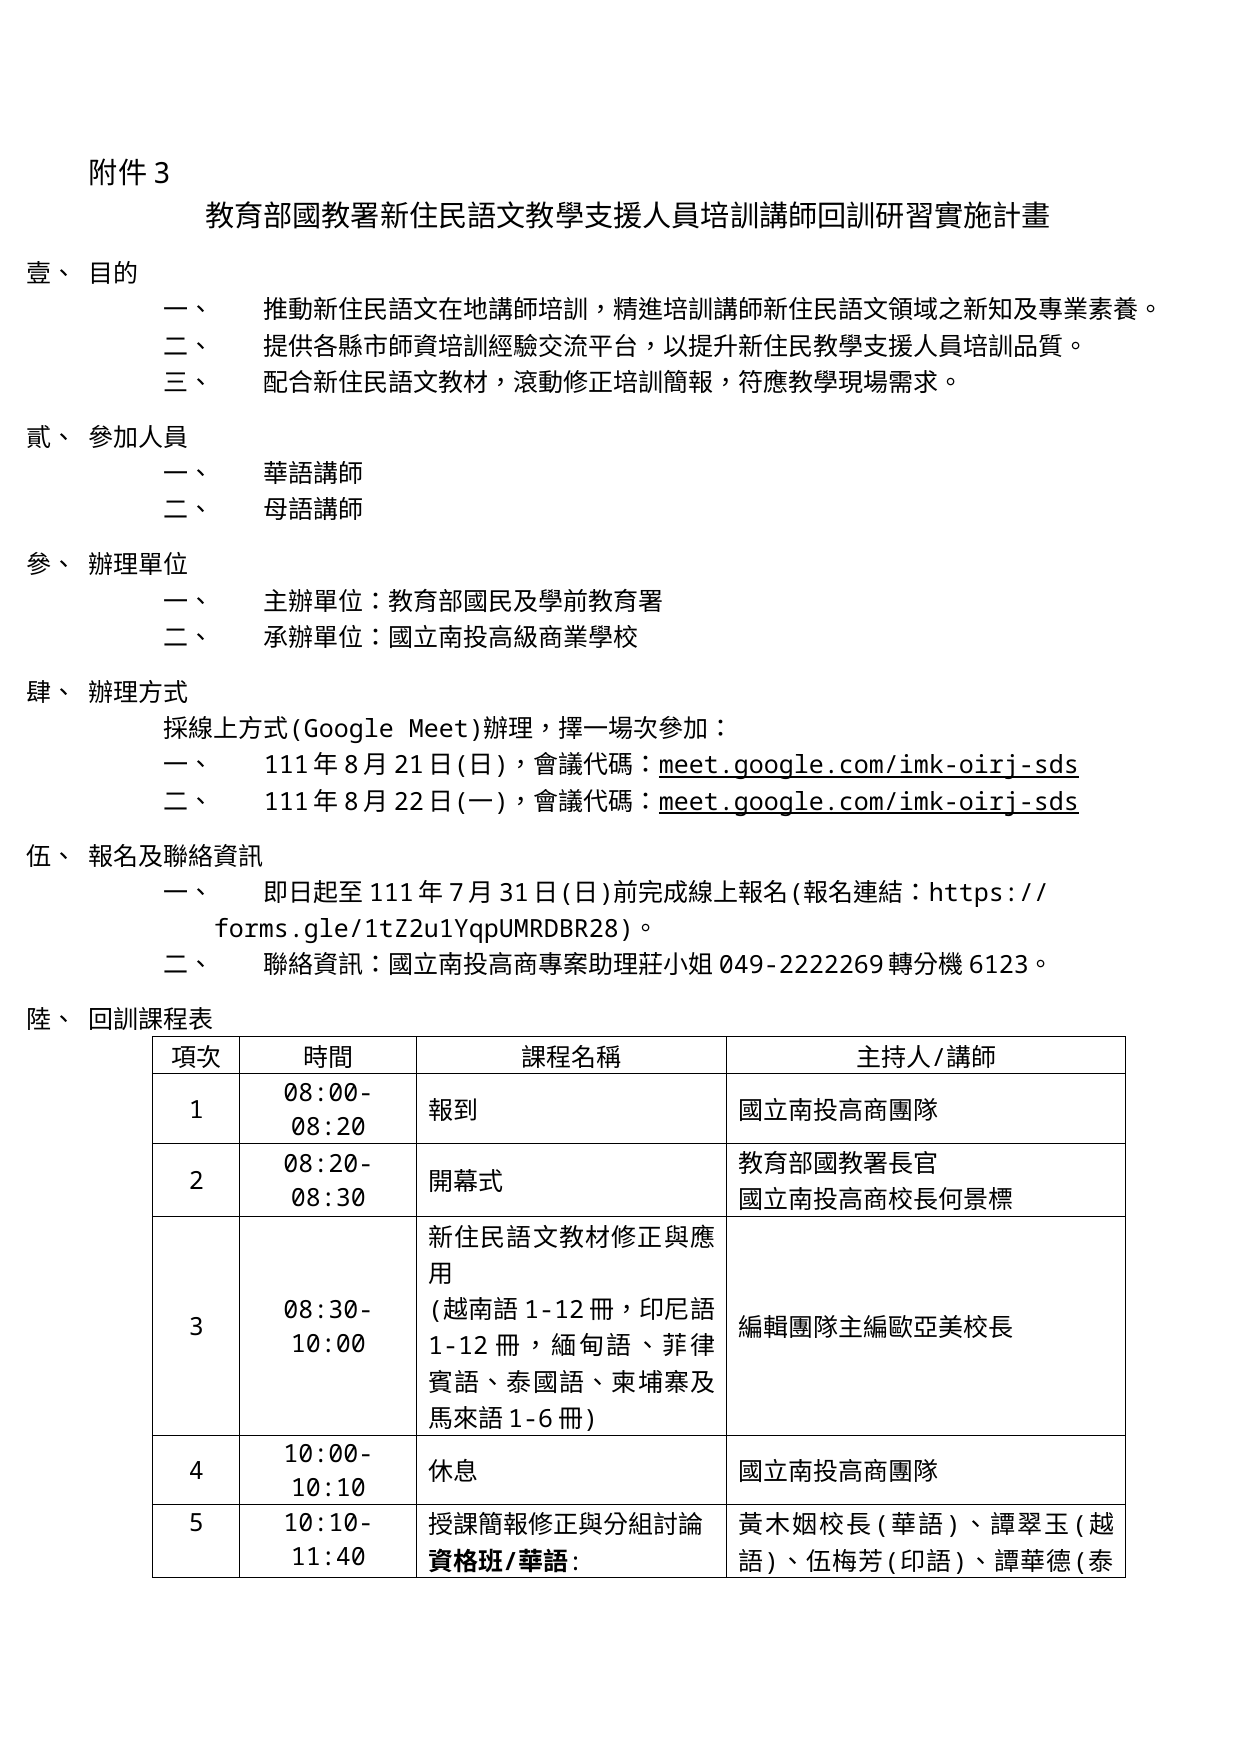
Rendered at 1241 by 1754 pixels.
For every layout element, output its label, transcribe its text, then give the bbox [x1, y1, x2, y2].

list 推動新住民語文在地講師培訓，精進培訓講師新住民語文領域之新知及專業素養。 [164, 290, 1167, 326]
list 辦理單位 [26, 545, 1167, 581]
list 回訓課程表 [26, 1000, 1167, 1036]
table_cell 1 [153, 1074, 239, 1142]
table_cell 教育部國教署長官 國立南投高商校長何景標 [727, 1144, 1125, 1216]
table_cell 開幕式 [417, 1144, 726, 1216]
table_cell 國立南投高商團隊 [727, 1074, 1125, 1142]
table_cell 休息 [417, 1436, 726, 1504]
table_cell 授課簡報修正與分組討論 資格班/華語: [417, 1505, 726, 1577]
table_cell 08:00-08:20 [240, 1074, 416, 1142]
list 辦理方式 [26, 672, 1167, 708]
table_cell 編輯團隊主編歐亞美校長 [727, 1217, 1125, 1434]
table_cell 國立南投高商團隊 [727, 1436, 1125, 1504]
text 採線上方式(Google Meet)辦理，擇一場次參加： [164, 708, 1167, 745]
list 參加人員 [26, 417, 1167, 453]
list 聯絡資訊：國立南投高商專案助理莊小姐049-2222269轉分機6123。 [164, 945, 1167, 981]
table_cell 10:10-11:40 [240, 1505, 416, 1577]
list 目的 [26, 253, 1167, 290]
list 111年8月21日(日)，會議代碼：meet.google.com/imk-oirj-sds [164, 745, 1167, 781]
table_header 主持人/講師 [727, 1037, 1125, 1073]
table_header 課程名稱 [417, 1037, 726, 1073]
text 教育部國教署新住民語文教學支援人員培訓講師回訓研習實施計畫 [89, 192, 1167, 235]
list 配合新住民語文教材，滾動修正培訓簡報，符應教學現場需求。 [164, 362, 1167, 398]
list 母語講師 [164, 490, 1167, 526]
list 即日起至111年7月31日(日)前完成線上報名(報名連結：https://forms.gle/1tZ2u1YqpUMRDBR28)。 [164, 872, 1167, 945]
table_header 時間 [240, 1037, 416, 1073]
table_cell 2 [153, 1144, 239, 1216]
text 附件3 [89, 150, 1167, 192]
table_cell 08:30-10:00 [240, 1217, 416, 1434]
table_cell 10:00-10:10 [240, 1436, 416, 1504]
table_cell 黃木姻校長(華語)、譚翠玉(越語)、伍梅芳(印語)、譚華德(泰 [727, 1505, 1125, 1577]
list 主辦單位：教育部國民及學前教育署 [164, 581, 1167, 617]
table_cell 3 [153, 1217, 239, 1434]
list 報名及聯絡資訊 [26, 836, 1167, 872]
table_cell 報到 [417, 1074, 726, 1142]
list 提供各縣市師資培訓經驗交流平台，以提升新住民教學支援人員培訓品質。 [164, 326, 1167, 362]
list 承辦單位：國立南投高級商業學校 [164, 617, 1167, 653]
table_cell 08:20-08:30 [240, 1144, 416, 1216]
list 111年8月22日(一)，會議代碼：meet.google.com/imk-oirj-sds [164, 781, 1167, 817]
table_cell 5 [153, 1505, 239, 1577]
list 華語講師 [164, 453, 1167, 490]
table_header 項次 [153, 1037, 239, 1073]
table_cell 新住民語文教材修正與應用 (越南語1-12冊，印尼語1-12冊，緬甸語、菲律賓語、泰國語、柬埔寨及馬來語1-6冊) [417, 1217, 726, 1434]
table_cell 4 [153, 1436, 239, 1504]
